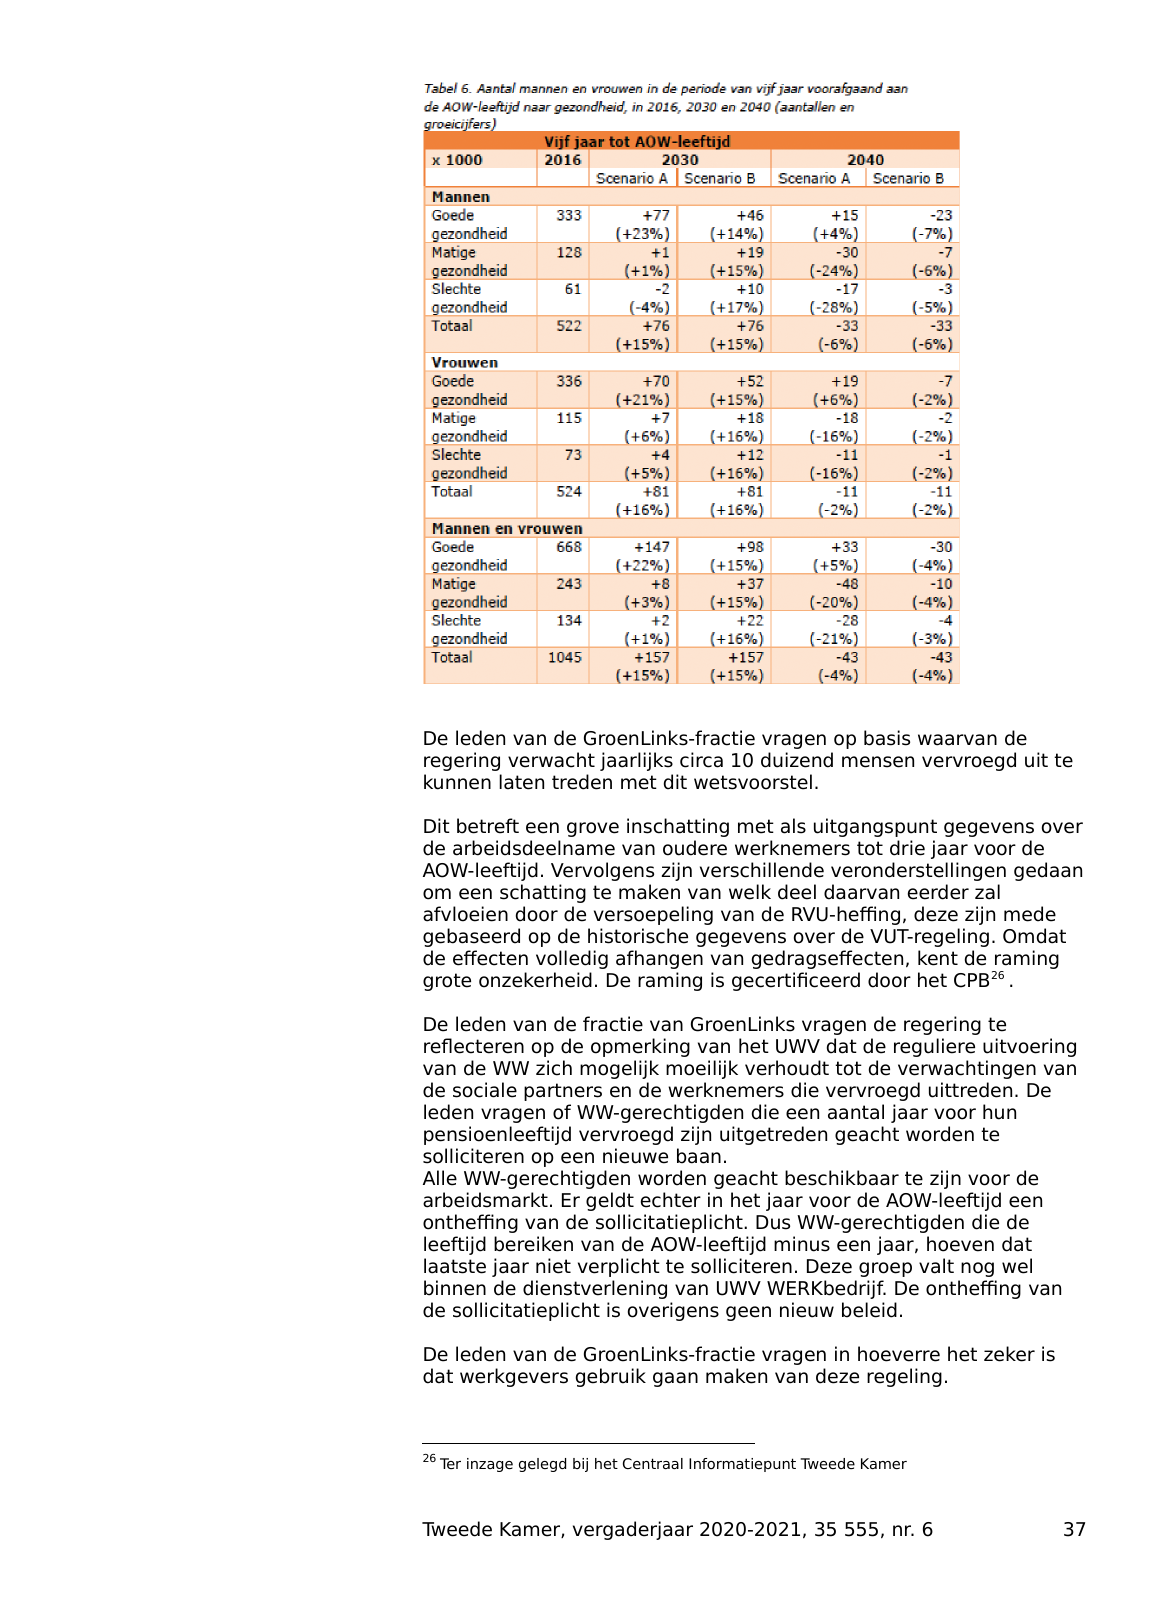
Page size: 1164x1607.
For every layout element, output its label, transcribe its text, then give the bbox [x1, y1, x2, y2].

picture [422, 81, 960, 684]
text De leden van de GroenLinks-fractie vragen in hoeverre het zeker is dat werkgevers gebruik gaan maken van deze regeling. [422, 1344, 1087, 1388]
text Dit betreft een grove inschatting met als uitgangspunt gegevens over de arbeidsdeelname van oudere werknemers tot drie jaar voor de AOW-leeftijd. Vervolgens zijn verschillende veronderstellingen gedaan om een schatting te maken van welk deel daarvan eerder zal afvloeien door de versoepeling van de RVU-heffing, deze zijn mede gebaseerd op de historische gegevens over de VUT-regeling. Omdat de effecten volledig afhangen van gedragseffecten, kent de raming grote onzekerheid. De raming is gecertificeerd door het CPB. [422, 816, 1087, 992]
text Alle WW-gerechtigden worden geacht beschikbaar te zijn voor de arbeidsmarkt. Er geldt echter in het jaar voor de AOW-leeftijd een ontheffing van de sollicitatieplicht. Dus WW-gerechtigden die de leeftijd bereiken van de AOW-leeftijd minus een jaar, hoeven dat laatste jaar niet verplicht te solliciteren. Deze groep valt nog wel binnen de dienstverlening van UWV WERKbedrijf. De ontheffing van de sollicitatieplicht is overigens geen nieuw beleid. [422, 1168, 1087, 1322]
text Ter inzage gelegd bij het Centraal Informatiepunt Tweede Kamer [422, 1452, 1087, 1474]
text De leden van de GroenLinks-fractie vragen op basis waarvan de regering verwacht jaarlijks circa 10 duizend mensen vervroegd uit te kunnen laten treden met dit wetsvoorstel. [422, 728, 1087, 794]
text De leden van de fractie van GroenLinks vragen de regering te reflecteren op de opmerking van het UWV dat de reguliere uitvoering van de WW zich mogelijk moeilijk verhoudt tot de verwachtingen van de sociale partners en de werknemers die vervroegd uittreden. De leden vragen of WW-gerechtigden die een aantal jaar voor hun pensioenleeftijd vervroegd zijn uitgetreden geacht worden te solliciteren op een nieuwe baan. [422, 1014, 1087, 1168]
